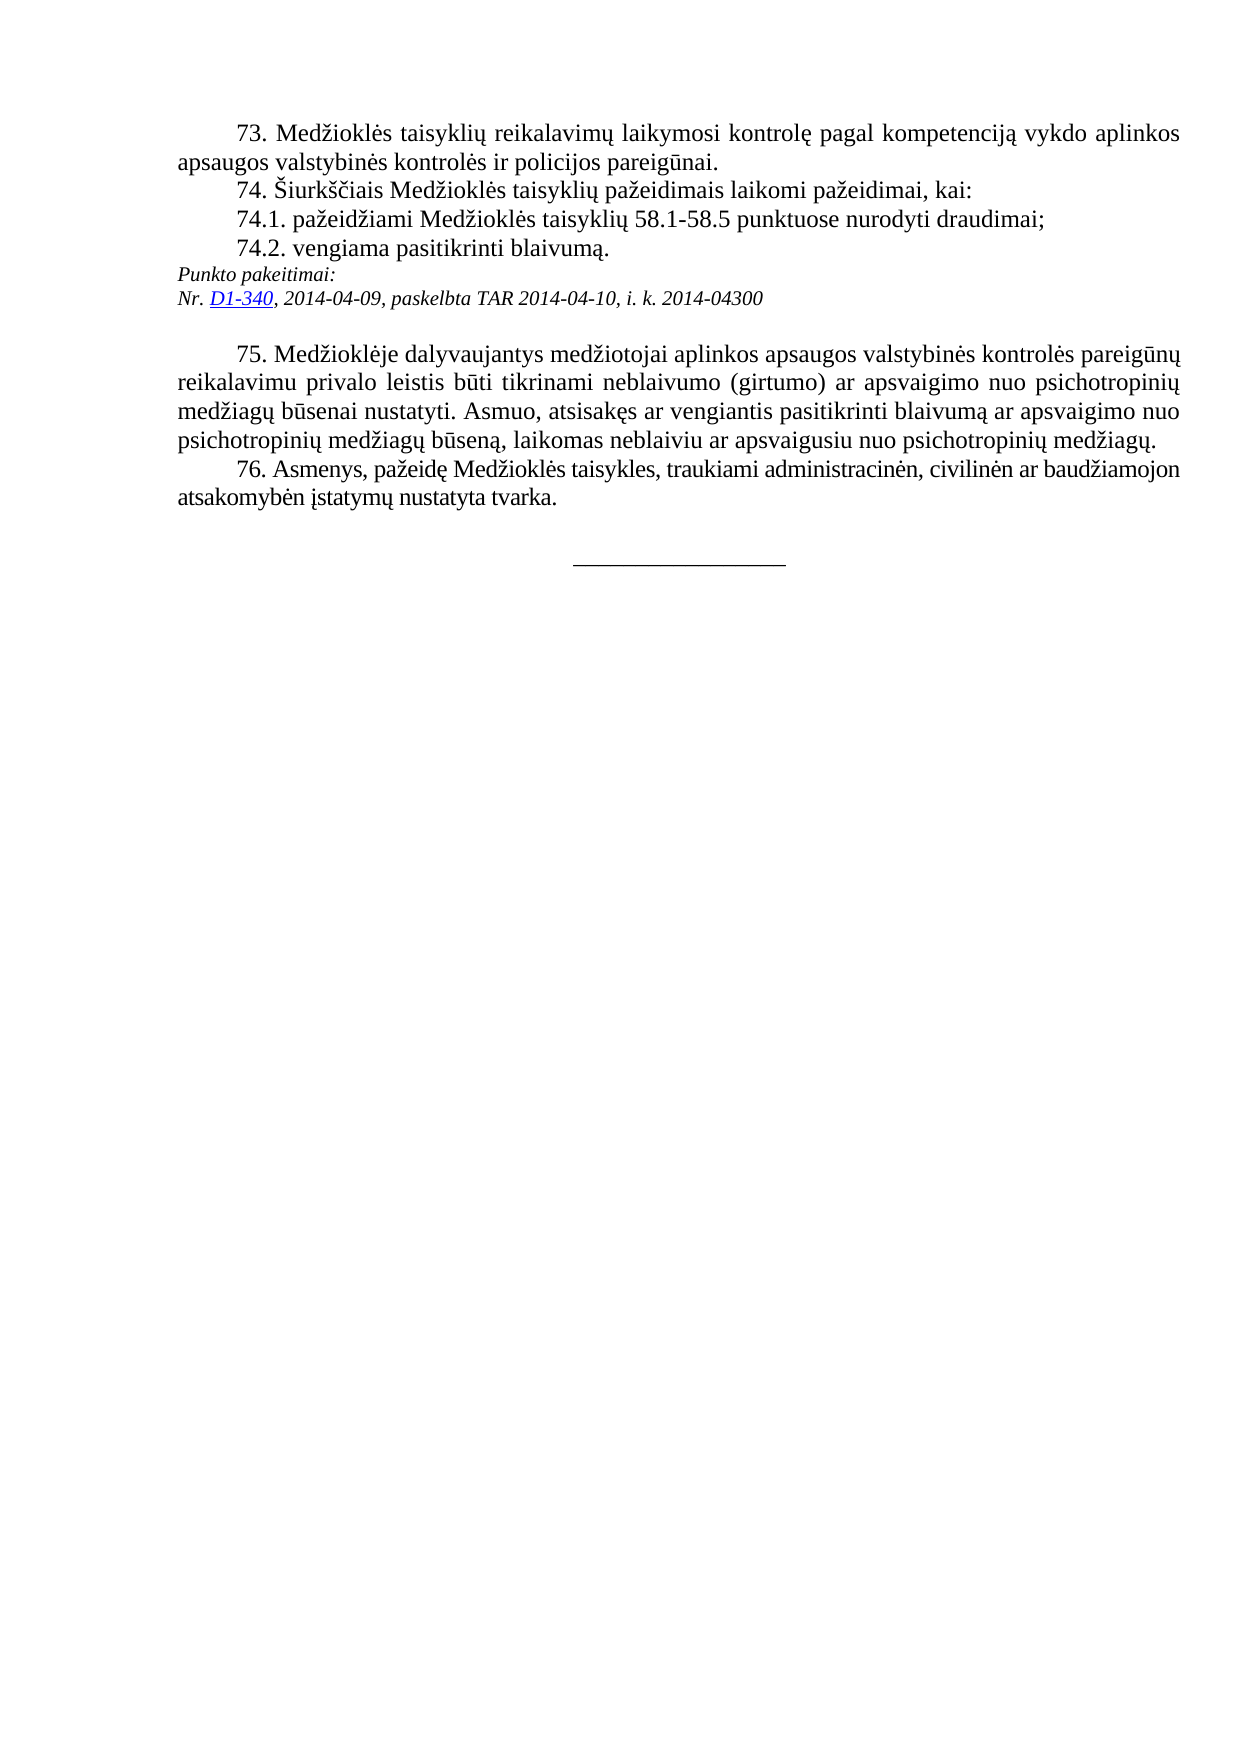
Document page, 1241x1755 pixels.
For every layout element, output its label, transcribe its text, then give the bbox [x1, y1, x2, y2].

text 74.1. pažeidžiami Medžioklės taisyklių 58.1-58.5 punktuose nurodyti draudimai; [177, 204, 1181, 233]
text 74. Šiurkščiais Medžioklės taisyklių pažeidimais laikomi pažeidimai, kai: [177, 176, 1181, 204]
text 74.2. vengiama pasitikrinti blaivumą. [177, 233, 1181, 262]
text Nr. D1-340, 2014-04-09, paskelbta TAR 2014-04-10, i. k. 2014-04300 [177, 286, 1181, 310]
text 76. Asmenys, pažeidę Medžioklės taisykles, traukiami administracinėn, civilinėn ar baudžiamojon atsakomybėn įstatymų nustatyta tvarka. [177, 454, 1181, 511]
text 75. Medžioklėje dalyvaujantys medžiotojai aplinkos apsaugos valstybinės kontrolės pareigūnų reikalavimu privalo leistis būti tikrinami neblaivumo (girtumo) ar apsvaigimo nuo psichotropinių medžiagų būsenai nustatyti. Asmuo, atsisakęs ar vengiantis pasitikrinti blaivumą ar apsvaigimo nuo psichotropinių medžiagų būseną, laikomas neblaiviu ar apsvaigusiu nuo psichotropinių medžiagų. [177, 339, 1181, 454]
text _________________ [177, 540, 1181, 569]
text 73. Medžioklės taisyklių reikalavimų laikymosi kontrolę pagal kompetenciją vykdo aplinkos apsaugos valstybinės kontrolės ir policijos pareigūnai. [177, 118, 1181, 176]
text Punkto pakeitimai: [177, 262, 1181, 286]
